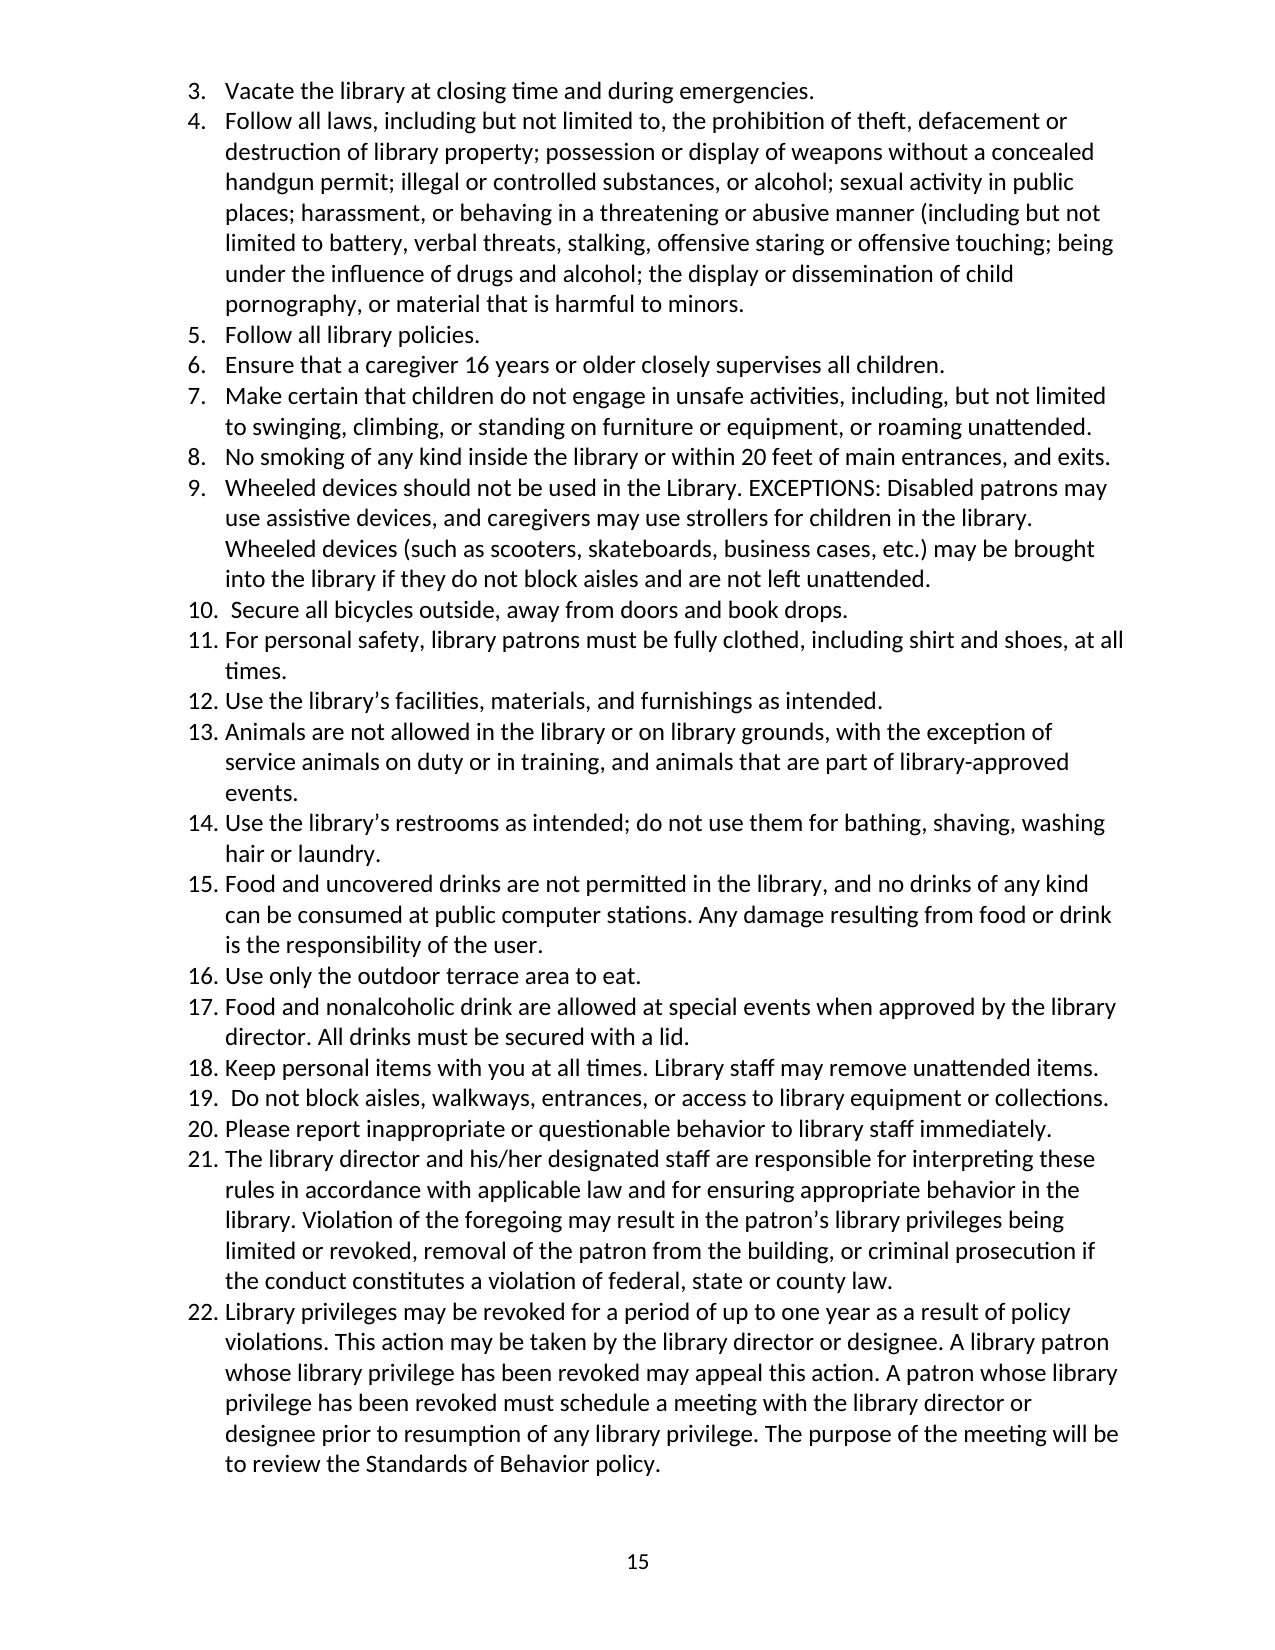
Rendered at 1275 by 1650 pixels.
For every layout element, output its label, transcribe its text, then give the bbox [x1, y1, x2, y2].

list Do not block aisles, walkways, entrances, or access to library equipment or collections. [187, 1082, 1125, 1113]
list Keep personal items with you at all times. Library staff may remove unattended items. [187, 1052, 1125, 1082]
list For personal safety, library patrons must be fully clothed, including shirt and shoes, at all times. [187, 624, 1125, 685]
list Please report inappropriate or questionable behavior to library staff immediately. [187, 1113, 1125, 1143]
list Ensure that a caregiver 16 years or older closely supervises all children. [187, 350, 1125, 380]
list No smoking of any kind inside the library or within 20 feet of main entrances, and exits. [187, 441, 1125, 472]
list The library director and his/her designated staff are responsible for interpreting these rules in accordance with applicable law and for ensuring appropriate behavior in the library. Violation of the foregoing may result in the patron’s library privileges being limited or revoked, removal of the patron from the building, or criminal prosecution if the conduct constitutes a violation of federal, state or county law. [187, 1143, 1125, 1296]
list Use only the outdoor terrace area to eat. [187, 960, 1125, 991]
list Follow all library policies. [187, 319, 1125, 350]
list Make certain that children do not engage in unsafe activities, including, but not limited to swinging, climbing, or standing on furniture or equipment, or roaming unattended. [187, 380, 1125, 441]
list Library privileges may be revoked for a period of up to one year as a result of policy violations. This action may be taken by the library director or designee. A library patron whose library privilege has been revoked may appeal this action. A patron whose library privilege has been revoked must schedule a meeting with the library director or designee prior to resumption of any library privilege. The purpose of the meeting will be to review the Standards of Behavior policy. [187, 1296, 1125, 1479]
list Follow all laws, including but not limited to, the prohibition of theft, defacement or destruction of library property; possession or display of weapons without a concealed handgun permit; illegal or controlled substances, or alcohol; sexual activity in public places; harassment, or behaving in a threatening or abusive manner (including but not limited to battery, verbal threats, stalking, offensive staring or offensive touching; being under the influence of drugs and alcohol; the display or dissemination of child pornography, or material that is harmful to minors. [187, 106, 1125, 319]
list Vacate the library at closing time and during emergencies. [187, 75, 1125, 106]
list Food and uncovered drinks are not permitted in the library, and no drinks of any kind can be consumed at public computer stations. Any damage resulting from food or drink is the responsibility of the user. [187, 868, 1125, 960]
list Wheeled devices should not be used in the Library. EXCEPTIONS: Disabled patrons may use assistive devices, and caregivers may use strollers for children in the library. Wheeled devices (such as scooters, skateboards, business cases, etc.) may be brought into the library if they do not block aisles and are not left unattended. [187, 472, 1125, 594]
list Use the library’s facilities, materials, and furnishings as intended. [187, 685, 1125, 716]
list Secure all bicycles outside, away from doors and book drops. [187, 594, 1125, 624]
list Animals are not allowed in the library or on library grounds, with the exception of service animals on duty or in training, and animals that are part of library-approved events. [187, 716, 1125, 807]
list Use the library’s restrooms as intended; do not use them for bathing, shaving, washing hair or laundry. [187, 807, 1125, 868]
list Food and nonalcoholic drink are allowed at special events when approved by the library director. All drinks must be secured with a lid. [187, 991, 1125, 1052]
